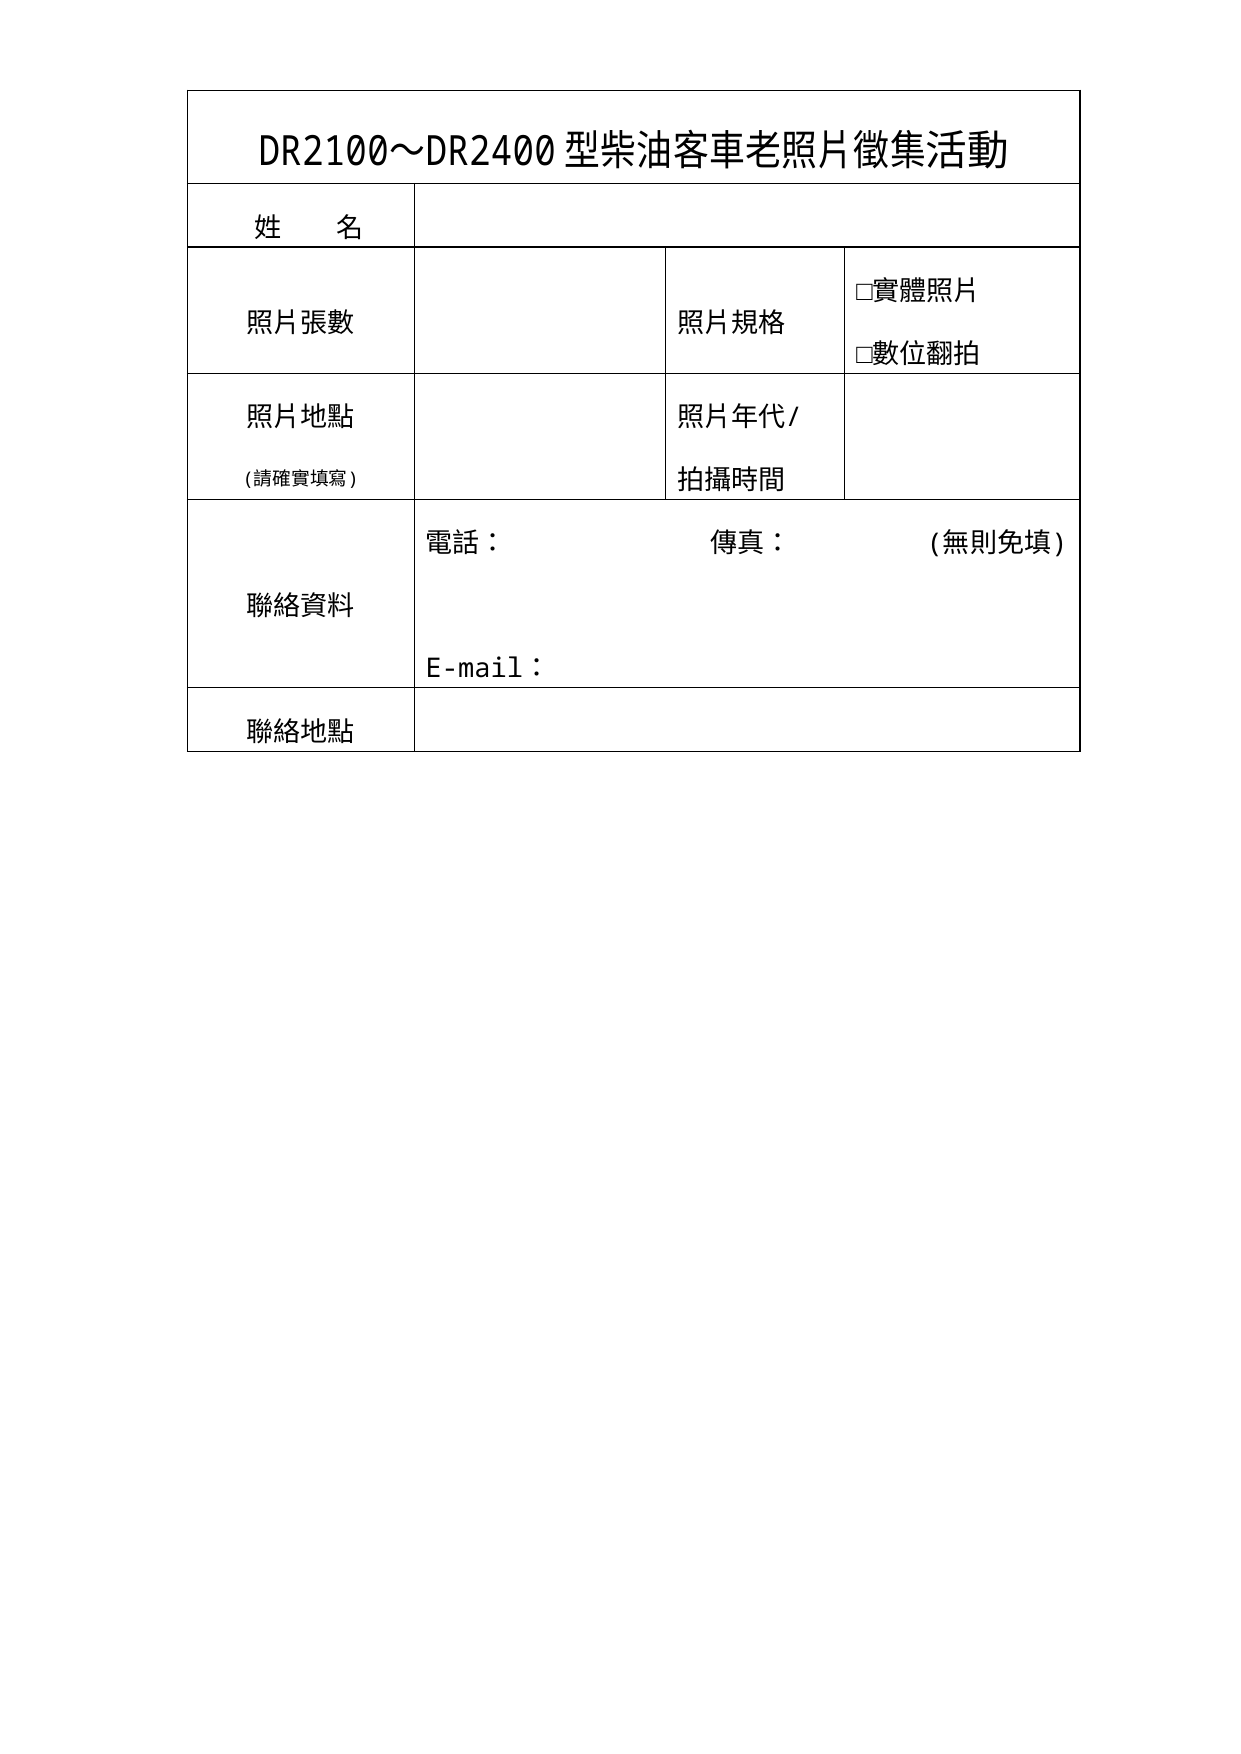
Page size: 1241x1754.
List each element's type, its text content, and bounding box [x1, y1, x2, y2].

table_cell 照片年代/ 拍攝時間 [666, 374, 844, 498]
table_cell [415, 248, 665, 372]
table_cell [415, 374, 665, 498]
table_cell 照片張數 [188, 248, 414, 372]
table_cell [415, 184, 1079, 246]
table_cell 電話： 傳真： (無則免填) E-mail： [415, 500, 1079, 687]
table_cell 聯絡地點 [188, 688, 414, 751]
table_cell 聯絡資料 [188, 500, 414, 687]
table_cell 照片規格 [666, 248, 844, 372]
table_cell 姓 名 [188, 184, 414, 246]
table_cell [415, 688, 1079, 751]
table_cell 照片地點 (請確實填寫) [188, 374, 414, 498]
table_cell □實體照片 □數位翻拍 [845, 248, 1079, 372]
table_header DR2100～DR2400型柴油客車老照片徵集活動 [188, 91, 1079, 183]
table_cell [845, 374, 1079, 498]
